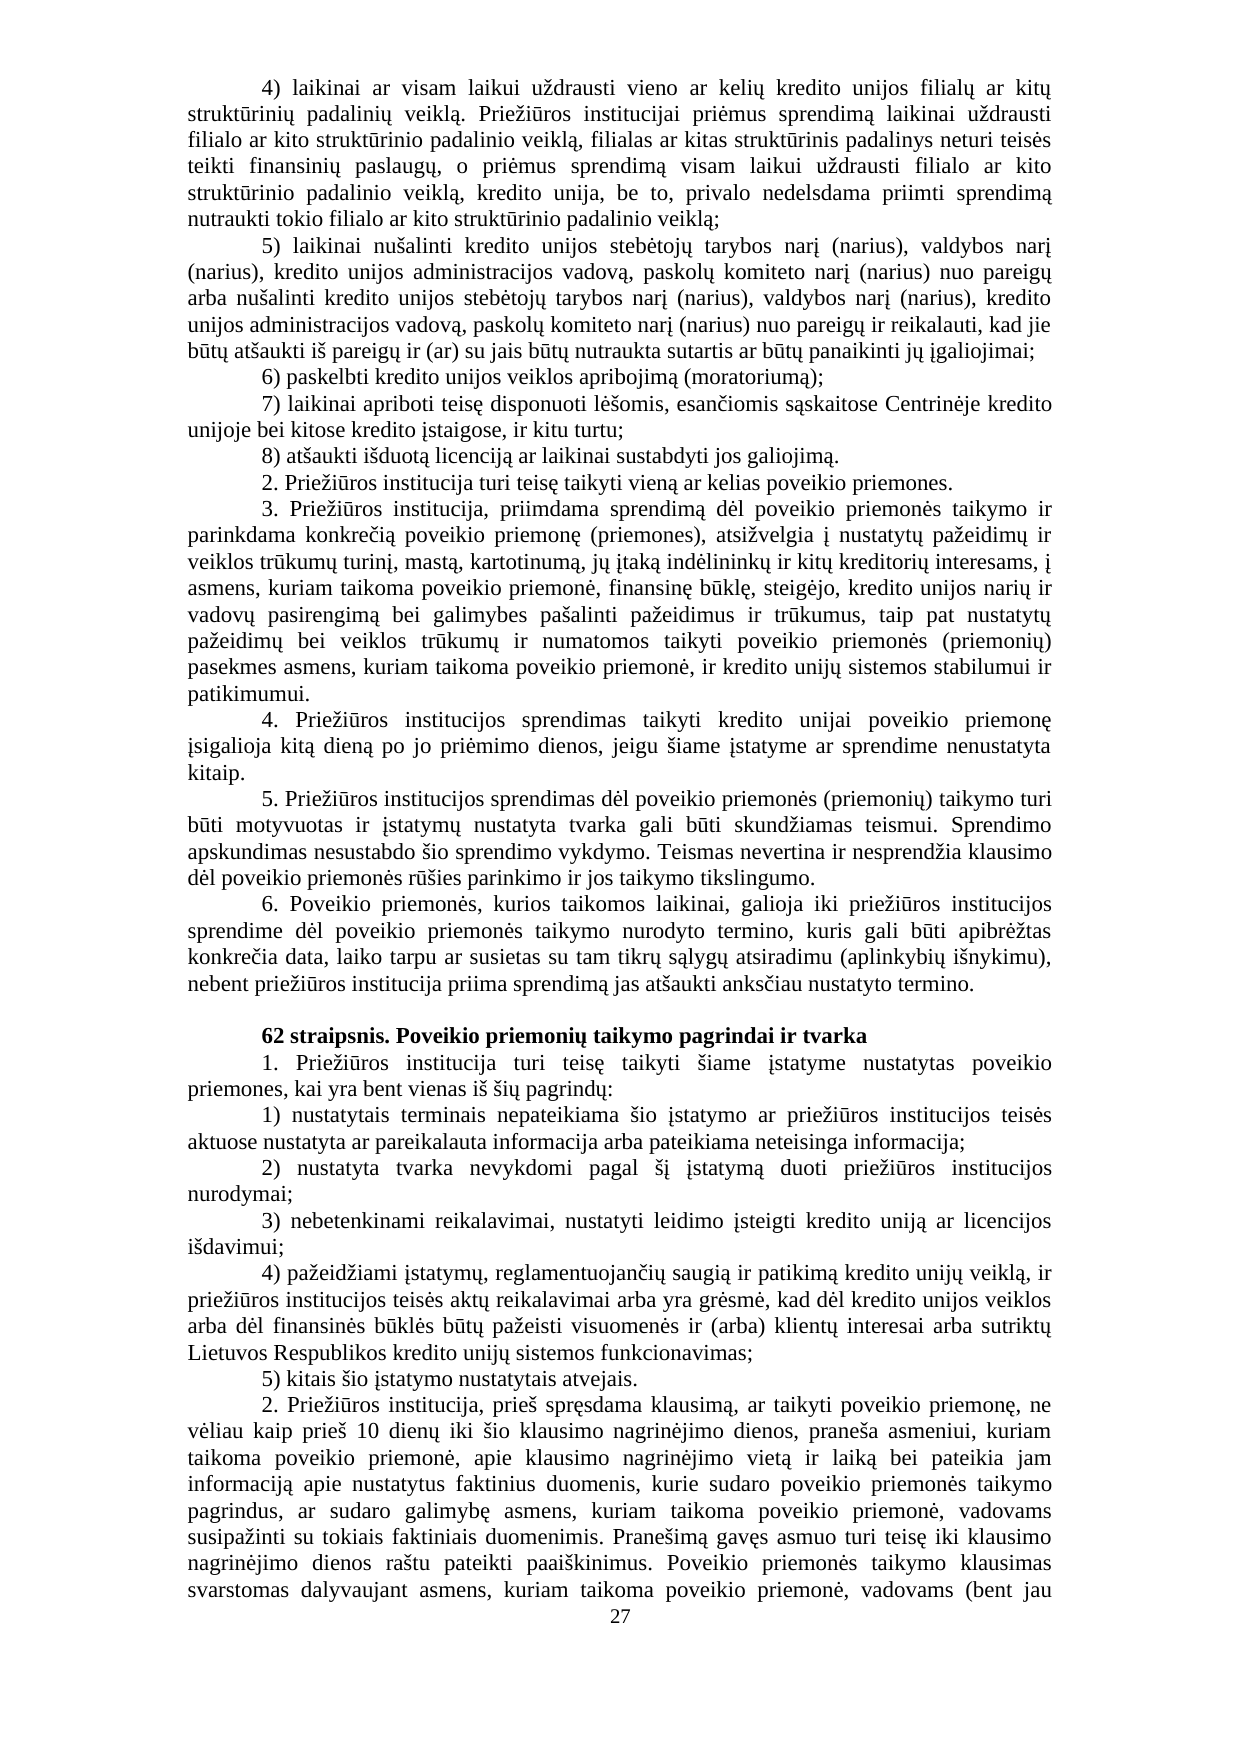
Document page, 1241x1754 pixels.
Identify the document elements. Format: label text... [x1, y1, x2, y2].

text 3. Priežiūros institucija, priimdama sprendimą dėl poveikio priemonės taikymo ir parinkdama konkrečią poveikio priemonę (priemones), atsižvelgia į nustatytų pažeidimų ir veiklos trūkumų turinį, mastą, kartotinumą, jų įtaką indėlininkų ir kitų kreditorių interesams, į asmens, kuriam taikoma poveikio priemonė, finansinę būklę, steigėjo, kredito unijos narių ir vadovų pasirengimą bei galimybes pašalinti pažeidimus ir trūkumus, taip pat nustatytų pažeidimų bei veiklos trūkumų ir numatomos taikyti poveikio priemonės (priemonių) pasekmes asmens, kuriam taikoma poveikio priemonė, ir kredito unijų sistemos stabilumui ir patikimumui. [187, 495, 1053, 706]
text 6. Poveikio priemonės, kurios taikomos laikinai, galioja iki priežiūros institucijos sprendime dėl poveikio priemonės taikymo nurodyto termino, kuris gali būti apibrėžtas konkrečia data, laiko tarpu ar susietas su tam tikrų sąlygų atsiradimu (aplinkybių išnykimu), nebent priežiūros institucija priima sprendimą jas atšaukti anksčiau nustatyto termino. [187, 891, 1053, 996]
text 6) paskelbti kredito unijos veiklos apribojimą (moratoriumą); [187, 363, 1053, 390]
text 5. Priežiūros institucijos sprendimas dėl poveikio priemonės (priemonių) taikymo turi būti motyvuotas ir įstatymų nustatyta tvarka gali būti skundžiamas teismui. Sprendimo apskundimas nesustabdo šio sprendimo vykdymo. Teismas nevertina ir nesprendžia klausimo dėl poveikio priemonės rūšies parinkimo ir jos taikymo tikslingumo. [187, 785, 1053, 891]
text 3) nebetenkinami reikalavimai, nustatyti leidimo įsteigti kredito uniją ar licencijos išdavimui; [187, 1207, 1053, 1259]
text 2. Priežiūros institucija, prieš spręsdama klausimą, ar taikyti poveikio priemonę, ne vėliau kaip prieš 10 dienų iki šio klausimo nagrinėjimo dienos, praneša asmeniui, kuriam taikoma poveikio priemonė, apie klausimo nagrinėjimo vietą ir laiką bei pateikia jam informaciją apie nustatytus faktinius duomenis, kurie sudaro poveikio priemonės taikymo pagrindus, ar sudaro galimybę asmens, kuriam taikoma poveikio priemonė, vadovams susipažinti su tokiais faktiniais duomenimis. Pranešimą gavęs asmuo turi teisę iki klausimo nagrinėjimo dienos raštu pateikti paaiškinimus. Poveikio priemonės taikymo klausimas svarstomas dalyvaujant asmens, kuriam taikoma poveikio priemonė, vadovams (bent jau [187, 1391, 1053, 1602]
text 1. Priežiūros institucija turi teisę taikyti šiame įstatyme nustatytas poveikio priemones, kai yra bent vienas iš šių pagrindų: [187, 1049, 1053, 1101]
text 4) laikinai ar visam laikui uždrausti vieno ar kelių kredito unijos filialų ar kitų struktūrinių padalinių veiklą. Priežiūros institucijai priėmus sprendimą laikinai uždrausti filialo ar kito struktūrinio padalinio veiklą, filialas ar kitas struktūrinis padalinys neturi teisės teikti finansinių paslaugų, o priėmus sprendimą visam laikui uždrausti filialo ar kito struktūrinio padalinio veiklą, kredito unija, be to, privalo nedelsdama priimti sprendimą nutraukti tokio filialo ar kito struktūrinio padalinio veiklą; [187, 73, 1053, 232]
text 4. Priežiūros institucijos sprendimas taikyti kredito unijai poveikio priemonę įsigalioja kitą dieną po jo priėmimo dienos, jeigu šiame įstatyme ar sprendime nenustatyta kitaip. [187, 706, 1053, 785]
text 7) laikinai apriboti teisę disponuoti lėšomis, esančiomis sąskaitose Centrinėje kredito unijoje bei kitose kredito įstaigose, ir kitu turtu; [187, 390, 1053, 442]
text 5) kitais šio įstatymo nustatytais atvejais. [187, 1365, 1053, 1391]
text 62 straipsnis. Poveikio priemonių taikymo pagrindai ir tvarka [187, 1022, 1053, 1049]
text 2. Priežiūros institucija turi teisę taikyti vieną ar kelias poveikio priemones. [187, 469, 1053, 495]
text 5) laikinai nušalinti kredito unijos stebėtojų tarybos narį (narius), valdybos narį (narius), kredito unijos administracijos vadovą, paskolų komiteto narį (narius) nuo pareigų arba nušalinti kredito unijos stebėtojų tarybos narį (narius), valdybos narį (narius), kredito unijos administracijos vadovą, paskolų komiteto narį (narius) nuo pareigų ir reikalauti, kad jie būtų atšaukti iš pareigų ir (ar) su jais būtų nutraukta sutartis ar būtų panaikinti jų įgaliojimai; [187, 232, 1053, 363]
text 8) atšaukti išduotą licenciją ar laikinai sustabdyti jos galiojimą. [187, 442, 1053, 469]
text 2) nustatyta tvarka nevykdomi pagal šį įstatymą duoti priežiūros institucijos nurodymai; [187, 1154, 1053, 1207]
text 1) nustatytais terminais nepateikiama šio įstatymo ar priežiūros institucijos teisės aktuose nustatyta ar pareikalauta informacija arba pateikiama neteisinga informacija; [187, 1101, 1053, 1154]
text 4) pažeidžiami įstatymų, reglamentuojančių saugią ir patikimą kredito unijų veiklą, ir priežiūros institucijos teisės aktų reikalavimai arba yra grėsmė, kad dėl kredito unijos veiklos arba dėl finansinės būklės būtų pažeisti visuomenės ir (arba) klientų interesai arba sutriktų Lietuvos Respublikos kredito unijų sistemos funkcionavimas; [187, 1259, 1053, 1365]
